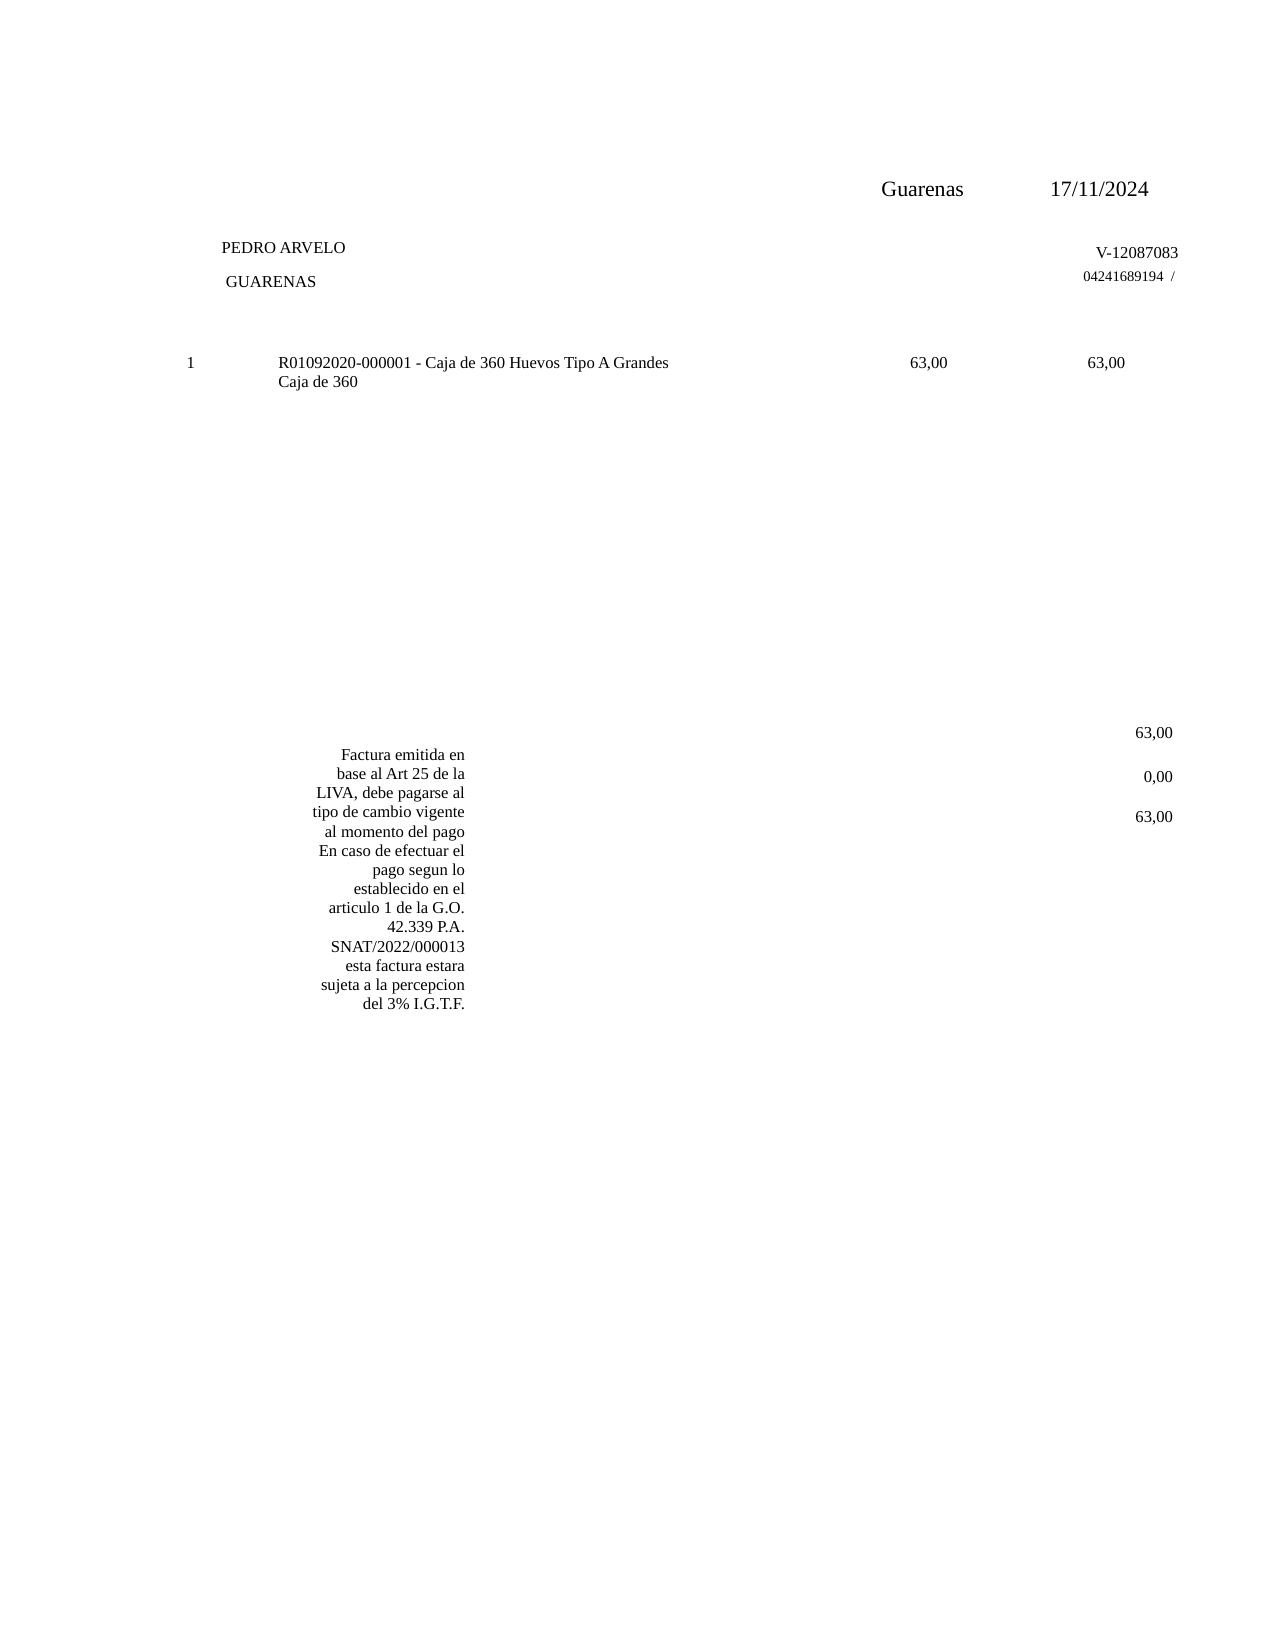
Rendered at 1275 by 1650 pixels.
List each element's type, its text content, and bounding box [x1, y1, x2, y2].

table_header Guarenas [881, 176, 1008, 202]
text 63,00 [1021, 807, 1172, 826]
table_cell 04241689194 / [886, 267, 1178, 295]
table_header 17/11/2024 [1008, 176, 1191, 202]
table_header V-12087083 [886, 238, 1178, 267]
text 63,00 [1018, 723, 1172, 742]
table_header 63,00 [1029, 353, 1183, 391]
table_header 1 [103, 353, 278, 391]
text 0,00 [1020, 767, 1172, 786]
table_header R01092020-000001 - Caja de 360 Huevos Tipo A Grandes Caja de 360 [278, 353, 828, 391]
table_header PEDRO ARVELO [105, 238, 886, 267]
text Factura emitida en base al Art 25 de la LIVA, debe pagarse al tipo de cambio vigente al momento del pago En caso de efectuar el pago segun lo establecido en el articulo 1 de la G.O. 42.339 P.A. SNAT/2022/000013 esta factura estara sujeta a la percepcion del 3% I.G.T.F. [310, 745, 465, 1013]
table_header 63,00 [828, 353, 1029, 391]
table_cell GUARENAS [105, 267, 886, 295]
